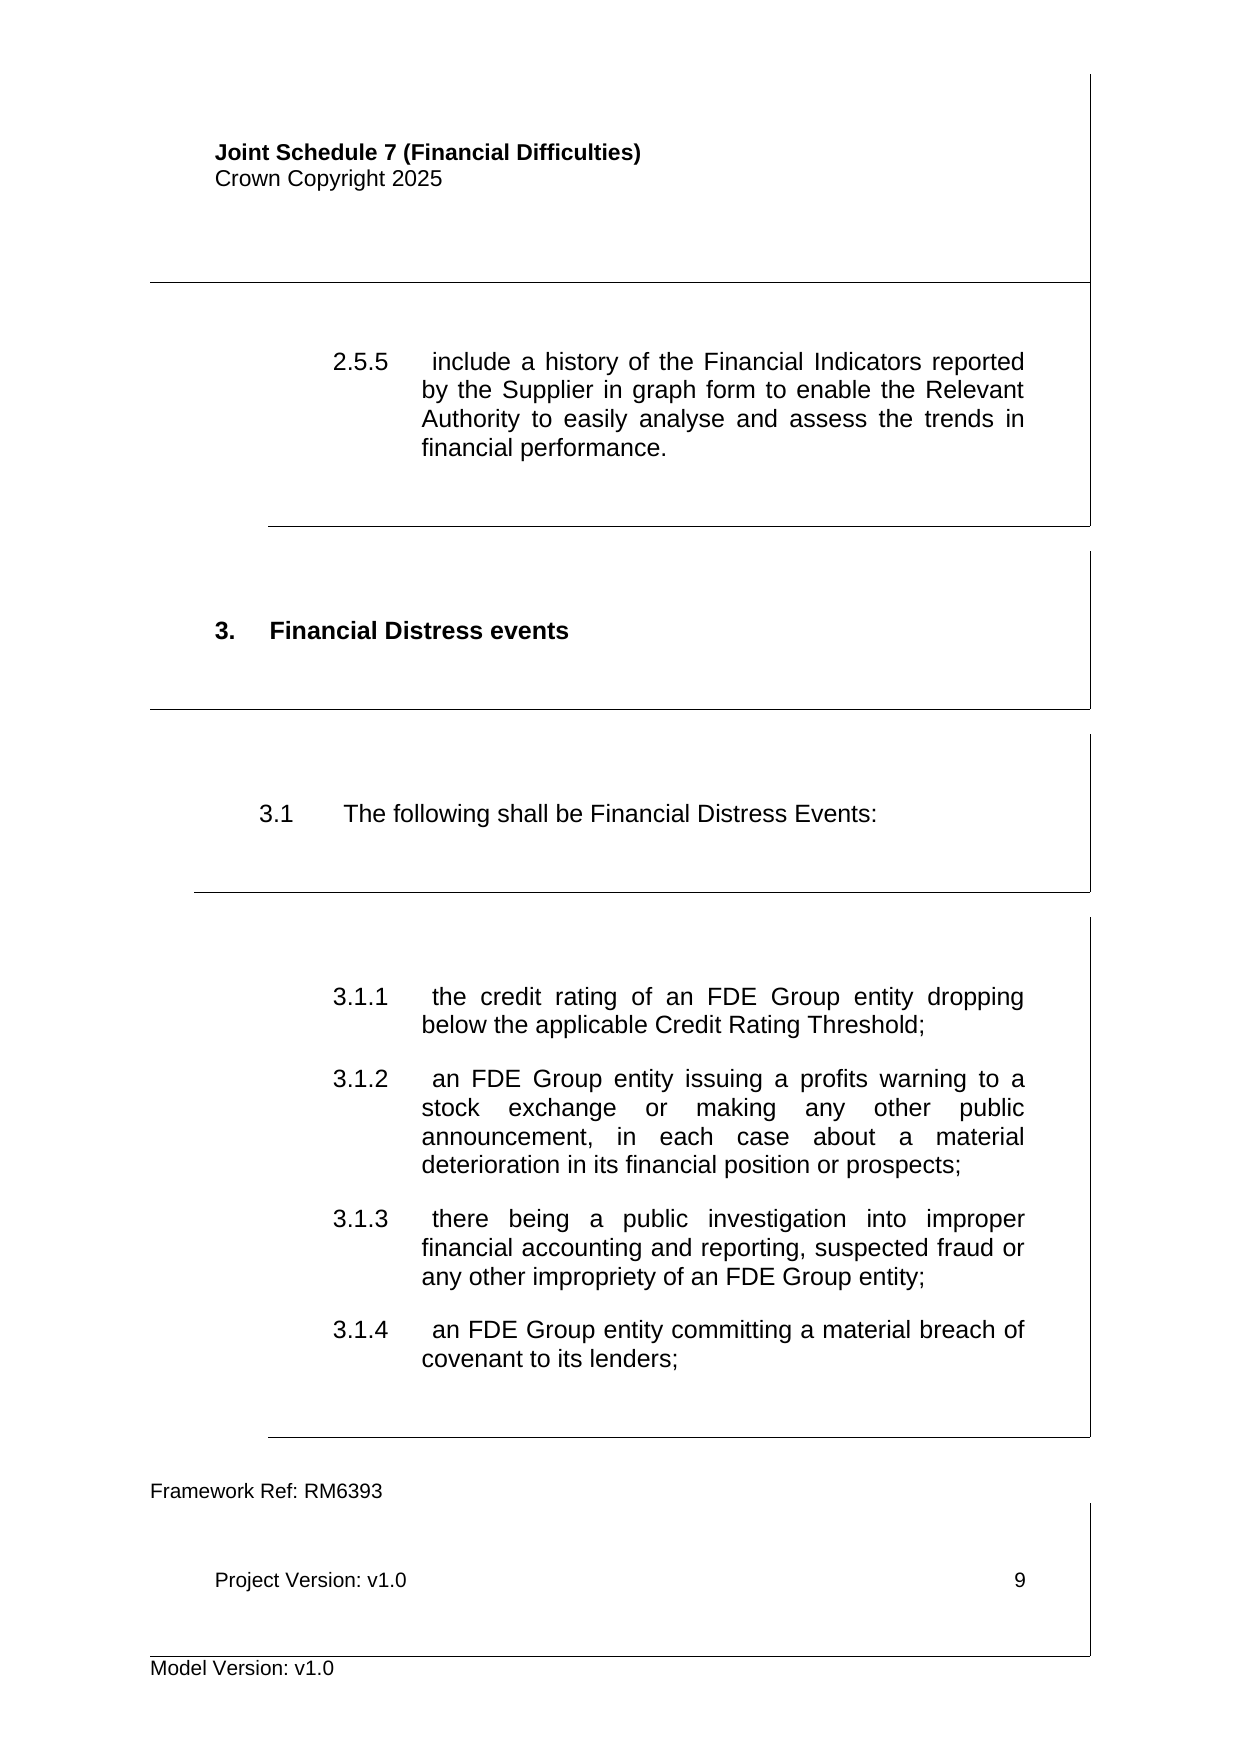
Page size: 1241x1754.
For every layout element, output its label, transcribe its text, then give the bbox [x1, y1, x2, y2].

list include a history of the Financial Indicators reported by the Supplier in graph form to enable the Relevant Authority to easily analyse and assess the trends in financial performance. [268, 282, 1090, 526]
list The following shall be Financial Distress Events: [194, 734, 1090, 892]
list an FDE Group entity issuing a profits warning to a stock exchange or making any other public announcement, in each case about a material deterioration in its financial position or prospects; [268, 999, 1090, 1139]
list there being a public investigation into improper financial accounting and reporting, suspected fraud or any other impropriety of an FDE Group entity; [268, 1139, 1090, 1251]
list Financial Distress events [150, 551, 1090, 709]
list an FDE Group entity committing a material breach of covenant to its lenders; [268, 1251, 1090, 1437]
list the credit rating of an FDE Group entity dropping below the applicable Credit Rating Threshold; [268, 917, 1090, 999]
